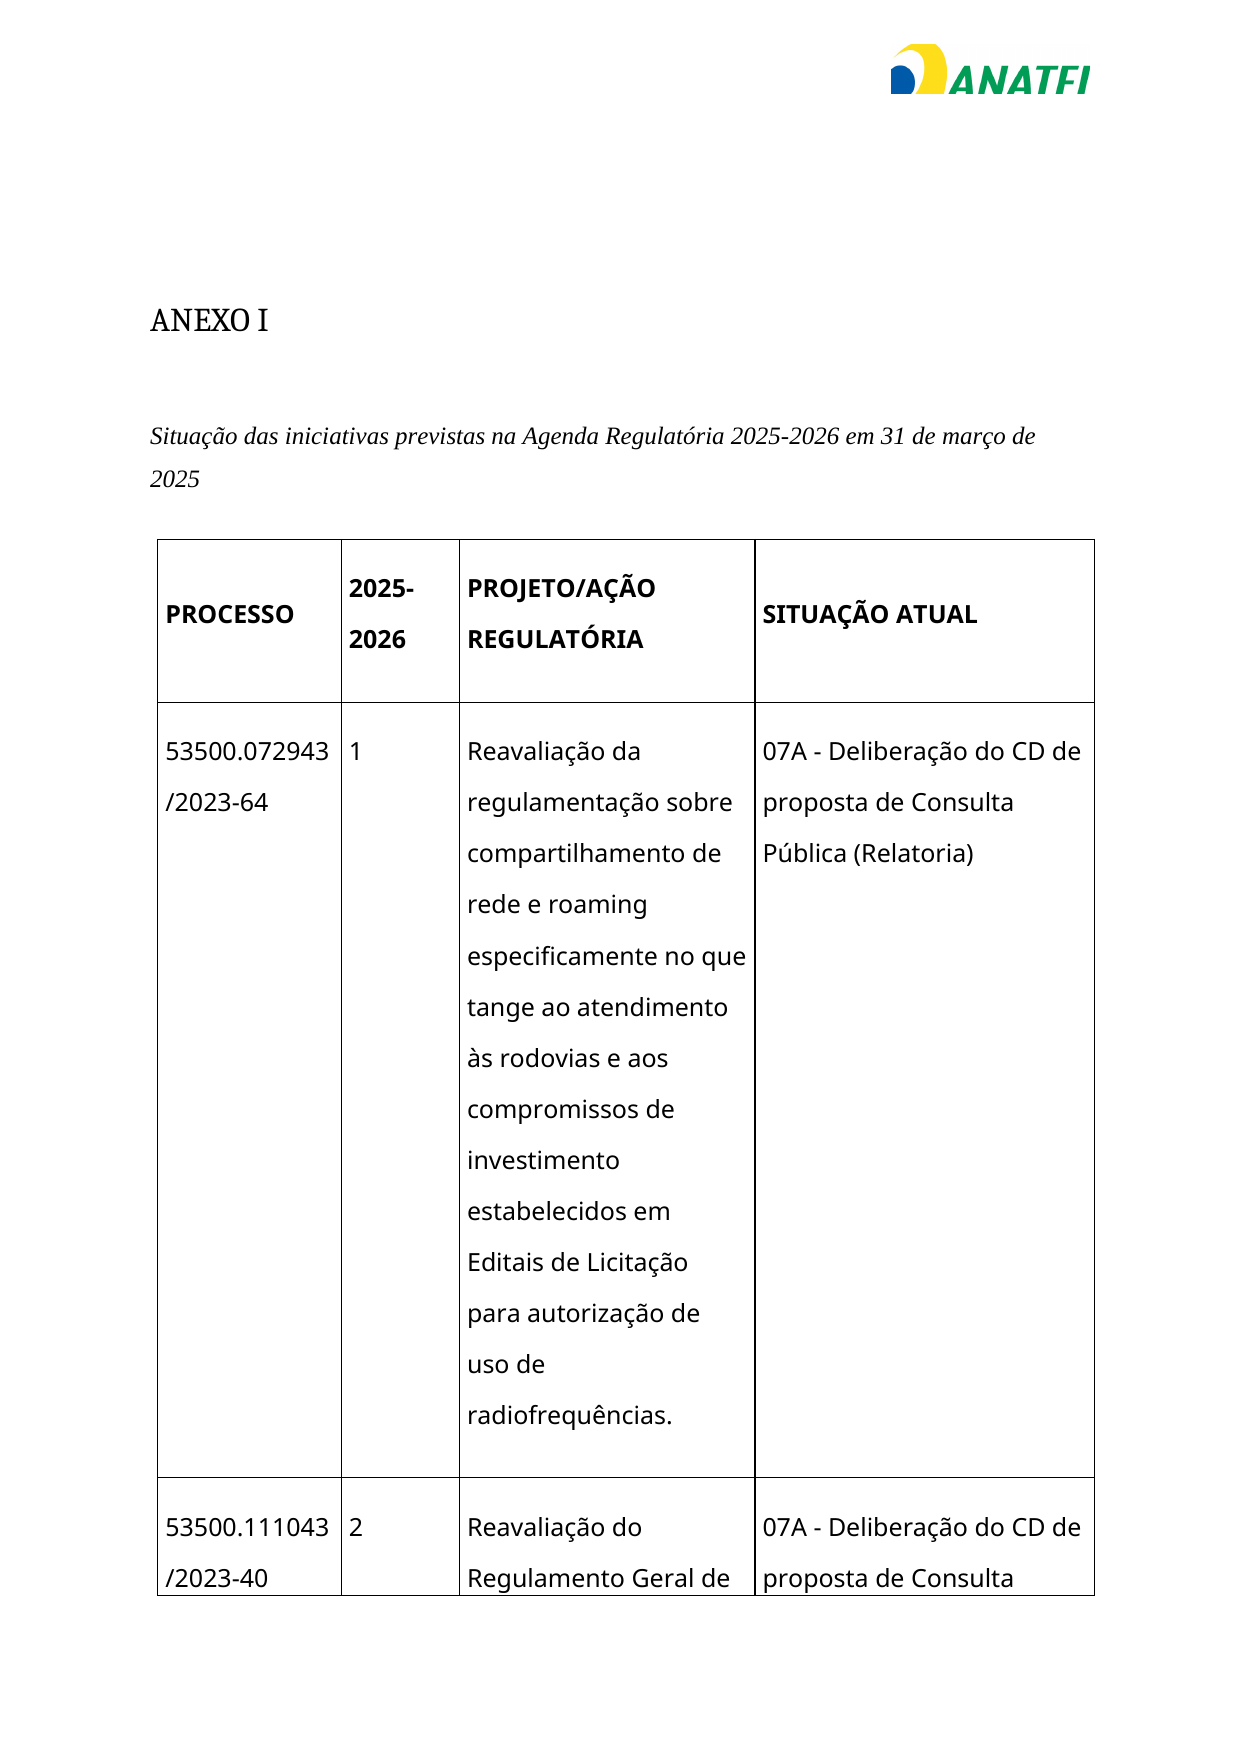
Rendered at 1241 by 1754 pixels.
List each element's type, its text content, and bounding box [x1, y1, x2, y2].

subtitle ANEXO I [150, 301, 1090, 339]
table_cell Reavaliação da regulamentação sobre compartilhamento de rede e roaming especificamente no que tange ao atendimento às rodovias e aos compromissos de investimento estabelecidos em Editais de Licitação para autorização de uso de radiofrequências. [460, 703, 754, 1477]
table_cell 07A - Deliberação do CD de proposta de Consulta Pública (Relatoria) [756, 703, 1094, 1477]
table_cell 1 [342, 703, 459, 1477]
table_header SITUAÇÃO ATUAL [756, 540, 1094, 702]
table_header PROCESSO [158, 540, 341, 702]
table_header PROJETO/AÇÃO REGULATÓRIA [460, 540, 754, 702]
table_header 2025-2026 [342, 540, 459, 702]
table_cell 53500.111043/2023-40 [158, 1478, 341, 1594]
text Situação das iniciativas previstas na Agenda Regulatória 2025-2026 em 31 de março de 2025 [150, 421, 1090, 493]
table_cell 53500.072943/2023-64 [158, 703, 341, 1477]
table_cell Reavaliação do Regulamento Geral de Acessibilidade - RGA, aprovado pela Resolução nº 667, de 31 de maio de 2016. [460, 1478, 754, 1594]
table_cell 07A - Deliberação do CD de proposta de Consulta Pública (Relatoria) [756, 1478, 1094, 1594]
table_cell 2 [342, 1478, 459, 1594]
